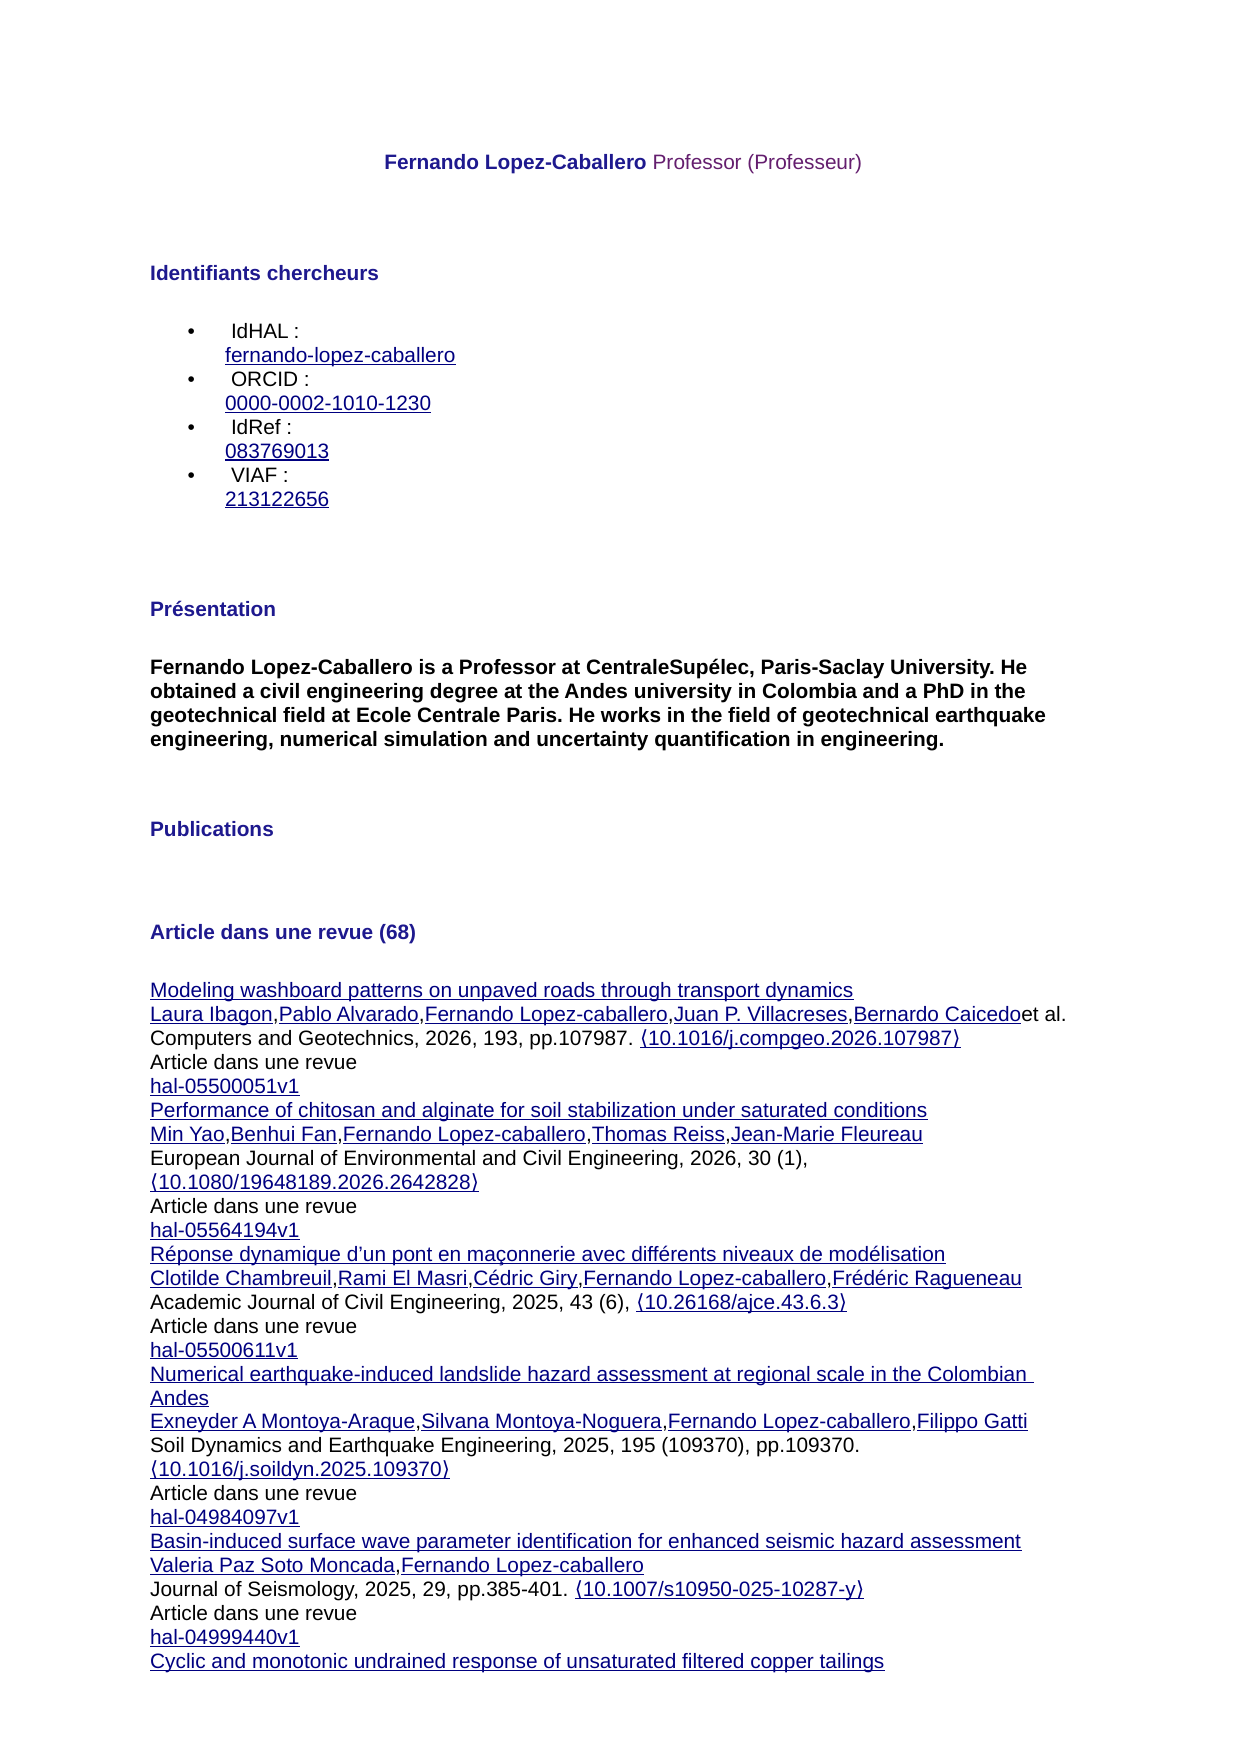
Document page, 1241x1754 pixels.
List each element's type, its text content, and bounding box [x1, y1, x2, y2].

list IdRef : [187, 414, 1090, 438]
list IdHAL : [187, 319, 1090, 343]
list 213122656 [187, 486, 1090, 510]
list 0000-0002-1010-1230 [187, 391, 1090, 414]
table_cell Numerical earthquake-induced landslide hazard assessment at regional scale in the Colombian Andes Exneyder A Montoya-Araque,Silvana Montoya-Noguera,Fernando Lopez‐caballero,Filippo Gatti Soil Dynamics and Earthquake Engineering, 2025, 195 (109370), pp.109370. ⟨10.1016/j.soildyn.2025.109370⟩ Article dans une revue hal-04984097v1 [150, 1361, 1090, 1529]
subtitle Présentation [150, 597, 1090, 621]
text Fernando Lopez-Caballero is a Professor at CentraleSupélec, Paris-Saclay University. He obtained a civil engineering degree at the Andes university in Colombia and a PhD in the geotechnical field at Ecole Centrale Paris. He works in the field of geotechnical earthquake engineering, numerical simulation and uncertainty quantification in engineering. [150, 655, 1090, 751]
subtitle Identifiants chercheurs [150, 260, 1090, 284]
subtitle Fernando Lopez-Caballero Professor (Professeur) [150, 150, 1090, 174]
list 083769013 [187, 438, 1090, 462]
subtitle Publications [150, 817, 1090, 841]
table_cell Cyclic and monotonic undrained response of unsaturated filtered copper tailings [150, 1649, 1090, 1673]
table_header Modeling washboard patterns on unpaved roads through transport dynamics Laura Ibagon,Pablo Alvarado,Fernando Lopez‐caballero,Juan P. Villacreses,Bernardo Caicedoet al. Computers and Geotechnics, 2026, 193, pp.107987. ⟨10.1016/j.compgeo.2026.107987⟩ Article dans une revue hal-05500051v1 [150, 978, 1090, 1098]
table_cell Performance of chitosan and alginate for soil stabilization under saturated conditions Min Yao,Benhui Fan,Fernando Lopez‐caballero,Thomas Reiss,Jean-Marie Fleureau European Journal of Environmental and Civil Engineering, 2026, 30 (1), ⟨10.1080/19648189.2026.2642828⟩ Article dans une revue hal-05564194v1 [150, 1098, 1090, 1242]
list fernando-lopez-caballero [187, 343, 1090, 367]
table_cell Réponse dynamique d’un pont en maçonnerie avec différents niveaux de modélisation Clotilde Chambreuil,Rami El Masri,Cédric Giry,Fernando Lopez‐caballero,Frédéric Ragueneau Academic Journal of Civil Engineering, 2025, 43 (6), ⟨10.26168/ajce.43.6.3⟩ Article dans une revue hal-05500611v1 [150, 1242, 1090, 1361]
subtitle Article dans une revue (68) [150, 920, 1090, 944]
table_cell Basin-induced surface wave parameter identification for enhanced seismic hazard assessment Valeria Paz Soto Moncada,Fernando Lopez‐caballero Journal of Seismology, 2025, 29, pp.385-401. ⟨10.1007/s10950-025-10287-y⟩ Article dans une revue hal-04999440v1 [150, 1529, 1090, 1649]
list ORCID : [187, 367, 1090, 391]
list VIAF : [187, 462, 1090, 486]
